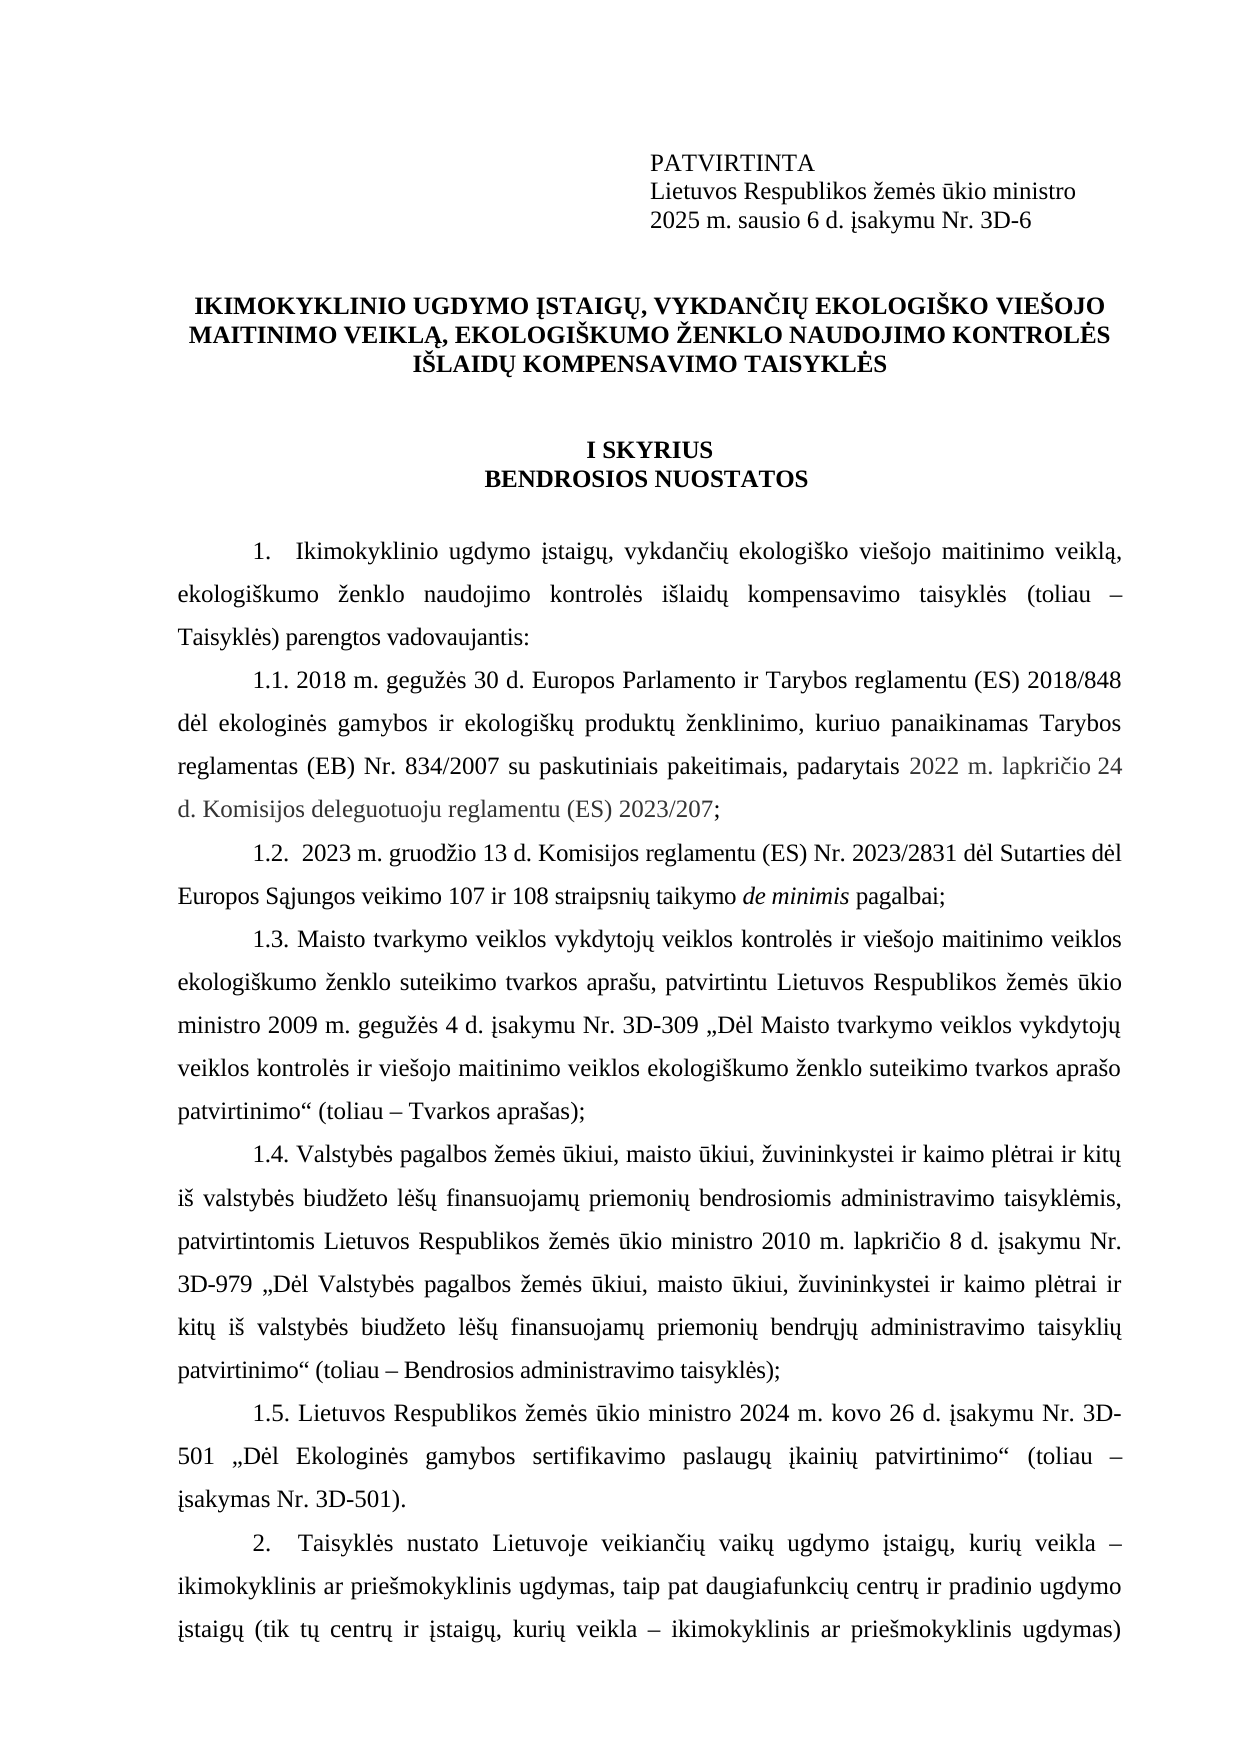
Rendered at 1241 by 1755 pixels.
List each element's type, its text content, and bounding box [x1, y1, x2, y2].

text Lietuvos Respublikos žemės ūkio ministro [177, 176, 1122, 205]
text IKIMOKYKLINIO UGDYMO ĮSTAIGŲ, VYKDANČIŲ EKOLOGIŠKO VIEŠOJO MAITINIMO VEIKLĄ, EKOLOGIŠKUMO ŽENKLO NAUDOJIMO KONTROLĖS IŠLAIDŲ KOMPENSAVIMO TAISYKLĖS [177, 291, 1122, 378]
text 1. Ikimokyklinio ugdymo įstaigų, vykdančių ekologiško viešojo maitinimo veiklą, ekologiškumo ženklo naudojimo kontrolės išlaidų kompensavimo taisyklės (toliau – Taisyklės) parengtos vadovaujantis: [177, 536, 1122, 651]
text I SKYRIUS [177, 435, 1122, 464]
text 1.1. 2018 m. gegužės 30 d. Europos Parlamento ir Tarybos reglamentu (ES) 2018/848 dėl ekologinės gamybos ir ekologiškų produktų ženklinimo, kuriuo panaikinamas Tarybos reglamentas (EB) Nr. 834/2007 su paskutiniais pakeitimais, padarytais 2022 m. lapkričio 24 d. Komisijos deleguotuoju reglamentu (ES) 2023/207; [177, 665, 1122, 823]
text 2025 m. sausio 6 d. įsakymu Nr. 3D-6 [177, 205, 1122, 234]
text 2. Taisyklės nustato Lietuvoje veikiančių vaikų ugdymo įstaigų, kurių veikla – ikimokyklinis ar priešmokyklinis ugdymas, taip pat daugiafunkcių centrų ir pradinio ugdymo įstaigų (tik tų centrų ir įstaigų, kurių veikla – ikimokyklinis ar priešmokyklinis ugdymas) [177, 1528, 1122, 1643]
text 1.4. Valstybės pagalbos žemės ūkiui, maisto ūkiui, žuvininkystei ir kaimo plėtrai ir kitų iš valstybės biudžeto lėšų finansuojamų priemonių bendrosiomis administravimo taisyklėmis, patvirtintomis Lietuvos Respublikos žemės ūkio ministro 2010 m. lapkričio 8 d. įsakymu Nr. 3D-979 „Dėl Valstybės pagalbos žemės ūkiui, maisto ūkiui, žuvininkystei ir kaimo plėtrai ir kitų iš valstybės biudžeto lėšų finansuojamų priemonių bendrųjų administravimo taisyklių patvirtinimo“ (toliau – Bendrosios administravimo taisyklės); [177, 1139, 1122, 1384]
text PATVIRTINTA [177, 148, 1122, 176]
text 1.2. 2023 m. gruodžio 13 d. Komisijos reglamentu (ES) Nr. 2023/2831 dėl Sutarties dėl Europos Sąjungos veikimo 107 ir 108 straipsnių taikymo de minimis pagalbai; [177, 838, 1122, 909]
text 1.5. Lietuvos Respublikos žemės ūkio ministro 2024 m. kovo 26 d. įsakymu Nr. 3D-501 „Dėl Ekologinės gamybos sertifikavimo paslaugų įkainių patvirtinimo“ (toliau – įsakymas Nr. 3D-501). [177, 1398, 1122, 1513]
text 1.3. Maisto tvarkymo veiklos vykdytojų veiklos kontrolės ir viešojo maitinimo veiklos ekologiškumo ženklo suteikimo tvarkos aprašu, patvirtintu Lietuvos Respublikos žemės ūkio ministro 2009 m. gegužės 4 d. įsakymu Nr. 3D-309 „Dėl Maisto tvarkymo veiklos vykdytojų veiklos kontrolės ir viešojo maitinimo veiklos ekologiškumo ženklo suteikimo tvarkos aprašo patvirtinimo“ (toliau – Tvarkos aprašas); [177, 924, 1122, 1125]
text BENDROSIOS NUOSTATOS [177, 464, 1122, 493]
